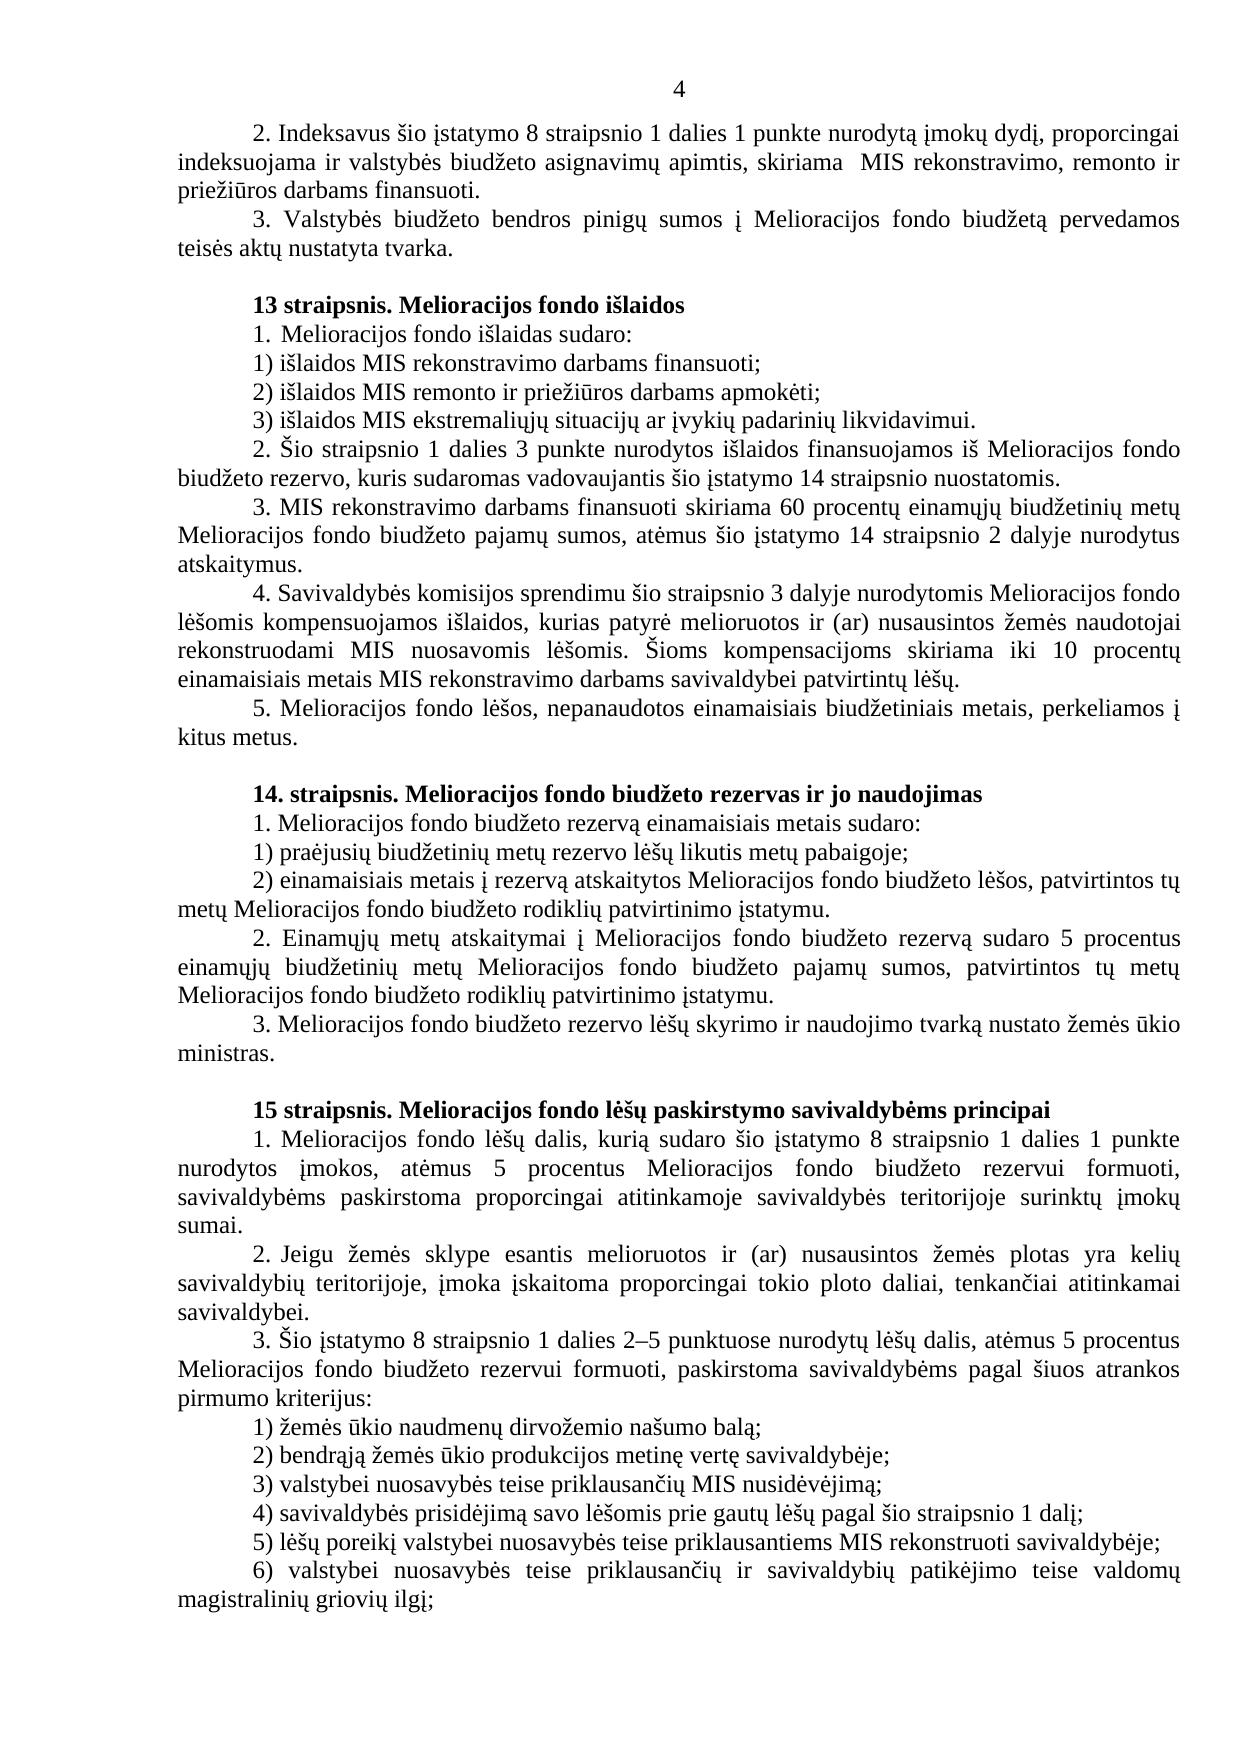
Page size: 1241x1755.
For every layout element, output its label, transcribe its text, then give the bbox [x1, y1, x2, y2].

text 1. Melioracijos fondo lėšų dalis, kurią sudaro šio įstatymo 8 straipsnio 1 dalies 1 punkte nurodytos įmokos, atėmus 5 procentus Melioracijos fondo biudžeto rezervui formuoti, savivaldybėms paskirstoma proporcingai atitinkamoje savivaldybės teritorijoje surinktų įmokų sumai. [177, 1124, 1181, 1239]
text 3. Valstybės biudžeto bendros pinigų sumos į Melioracijos fondo biudžetą pervedamos teisės aktų nustatyta tvarka. [177, 204, 1181, 262]
text 1. Melioracijos fondo biudžeto rezervą einamaisiais metais sudaro: [177, 808, 1181, 837]
text 2. Jeigu žemės sklype esantis melioruotos ir (ar) nusausintos žemės plotas yra kelių savivaldybių teritorijoje, įmoka įskaitoma proporcingai tokio ploto daliai, tenkančiai atitinkamai savivaldybei. [177, 1239, 1181, 1326]
text 1. Melioracijos fondo išlaidas sudaro: [177, 319, 1181, 348]
text 3. Šio įstatymo 8 straipsnio 1 dalies 2–5 punktuose nurodytų lėšų dalis, atėmus 5 procentus Melioracijos fondo biudžeto rezervui formuoti, paskirstoma savivaldybėms pagal šiuos atrankos pirmumo kriterijus: [177, 1326, 1181, 1412]
text 3. Melioracijos fondo biudžeto rezervo lėšų skyrimo ir naudojimo tvarką nustato žemės ūkio ministras. [177, 1009, 1181, 1067]
text 6) valstybei nuosavybės teise priklausančių ir savivaldybių patikėjimo teise valdomų magistralinių griovių ilgį; [177, 1556, 1181, 1613]
text 1) žemės ūkio naudmenų dirvožemio našumo balą; [177, 1412, 1181, 1441]
text 2) einamaisiais metais į rezervą atskaitytos Melioracijos fondo biudžeto lėšos, patvirtintos tų metų Melioracijos fondo biudžeto rodiklių patvirtinimo įstatymu. [177, 866, 1181, 923]
text 2) išlaidos MIS remonto ir priežiūros darbams apmokėti; [177, 377, 1181, 406]
text 3) išlaidos MIS ekstremaliųjų situacijų ar įvykių padarinių likvidavimui. [177, 406, 1181, 434]
text 2. Indeksavus šio įstatymo 8 straipsnio 1 dalies 1 punkte nurodytą įmokų dydį, proporcingai indeksuojama ir valstybės biudžeto asignavimų apimtis, skiriama MIS rekonstravimo, remonto ir priežiūros darbams finansuoti. [177, 118, 1181, 204]
text 5) lėšų poreikį valstybei nuosavybės teise priklausantiems MIS rekonstruoti savivaldybėje; [177, 1527, 1181, 1556]
text 4. Savivaldybės komisijos sprendimu šio straipsnio 3 dalyje nurodytomis Melioracijos fondo lėšomis kompensuojamos išlaidos, kurias patyrė melioruotos ir (ar) nusausintos žemės naudotojai rekonstruodami MIS nuosavomis lėšomis. Šioms kompensacijoms skiriama iki 10 procentų einamaisiais metais MIS rekonstravimo darbams savivaldybei patvirtintų lėšų. [177, 578, 1181, 693]
text 3. MIS rekonstravimo darbams finansuoti skiriama 60 procentų einamųjų biudžetinių metų Melioracijos fondo biudžeto pajamų sumos, atėmus šio įstatymo 14 straipsnio 2 dalyje nurodytus atskaitymus. [177, 492, 1181, 578]
text 14. straipsnis. Melioracijos fondo biudžeto rezervas ir jo naudojimas [177, 779, 1181, 808]
text 2. Einamųjų metų atskaitymai į Melioracijos fondo biudžeto rezervą sudaro 5 procentus einamųjų biudžetinių metų Melioracijos fondo biudžeto pajamų sumos, patvirtintos tų metų Melioracijos fondo biudžeto rodiklių patvirtinimo įstatymu. [177, 923, 1181, 1009]
text 15 straipsnis. Melioracijos fondo lėšų paskirstymo savivaldybėms principai [177, 1096, 1181, 1124]
text 1) išlaidos MIS rekonstravimo darbams finansuoti; [177, 348, 1181, 377]
text 5. Melioracijos fondo lėšos, nepanaudotos einamaisiais biudžetiniais metais, perkeliamos į kitus metus. [177, 693, 1181, 751]
text 2. Šio straipsnio 1 dalies 3 punkte nurodytos išlaidos finansuojamos iš Melioracijos fondo biudžeto rezervo, kuris sudaromas vadovaujantis šio įstatymo 14 straipsnio nuostatomis. [177, 434, 1181, 492]
text 1) praėjusių biudžetinių metų rezervo lėšų likutis metų pabaigoje; [177, 837, 1181, 866]
text 3) valstybei nuosavybės teise priklausančių MIS nusidėvėjimą; [177, 1469, 1181, 1498]
text 13 straipsnis. Melioracijos fondo išlaidos [177, 291, 1181, 319]
text 4) savivaldybės prisidėjimą savo lėšomis prie gautų lėšų pagal šio straipsnio 1 dalį; [177, 1498, 1181, 1527]
text 2) bendrąją žemės ūkio produkcijos metinę vertę savivaldybėje; [177, 1441, 1181, 1469]
